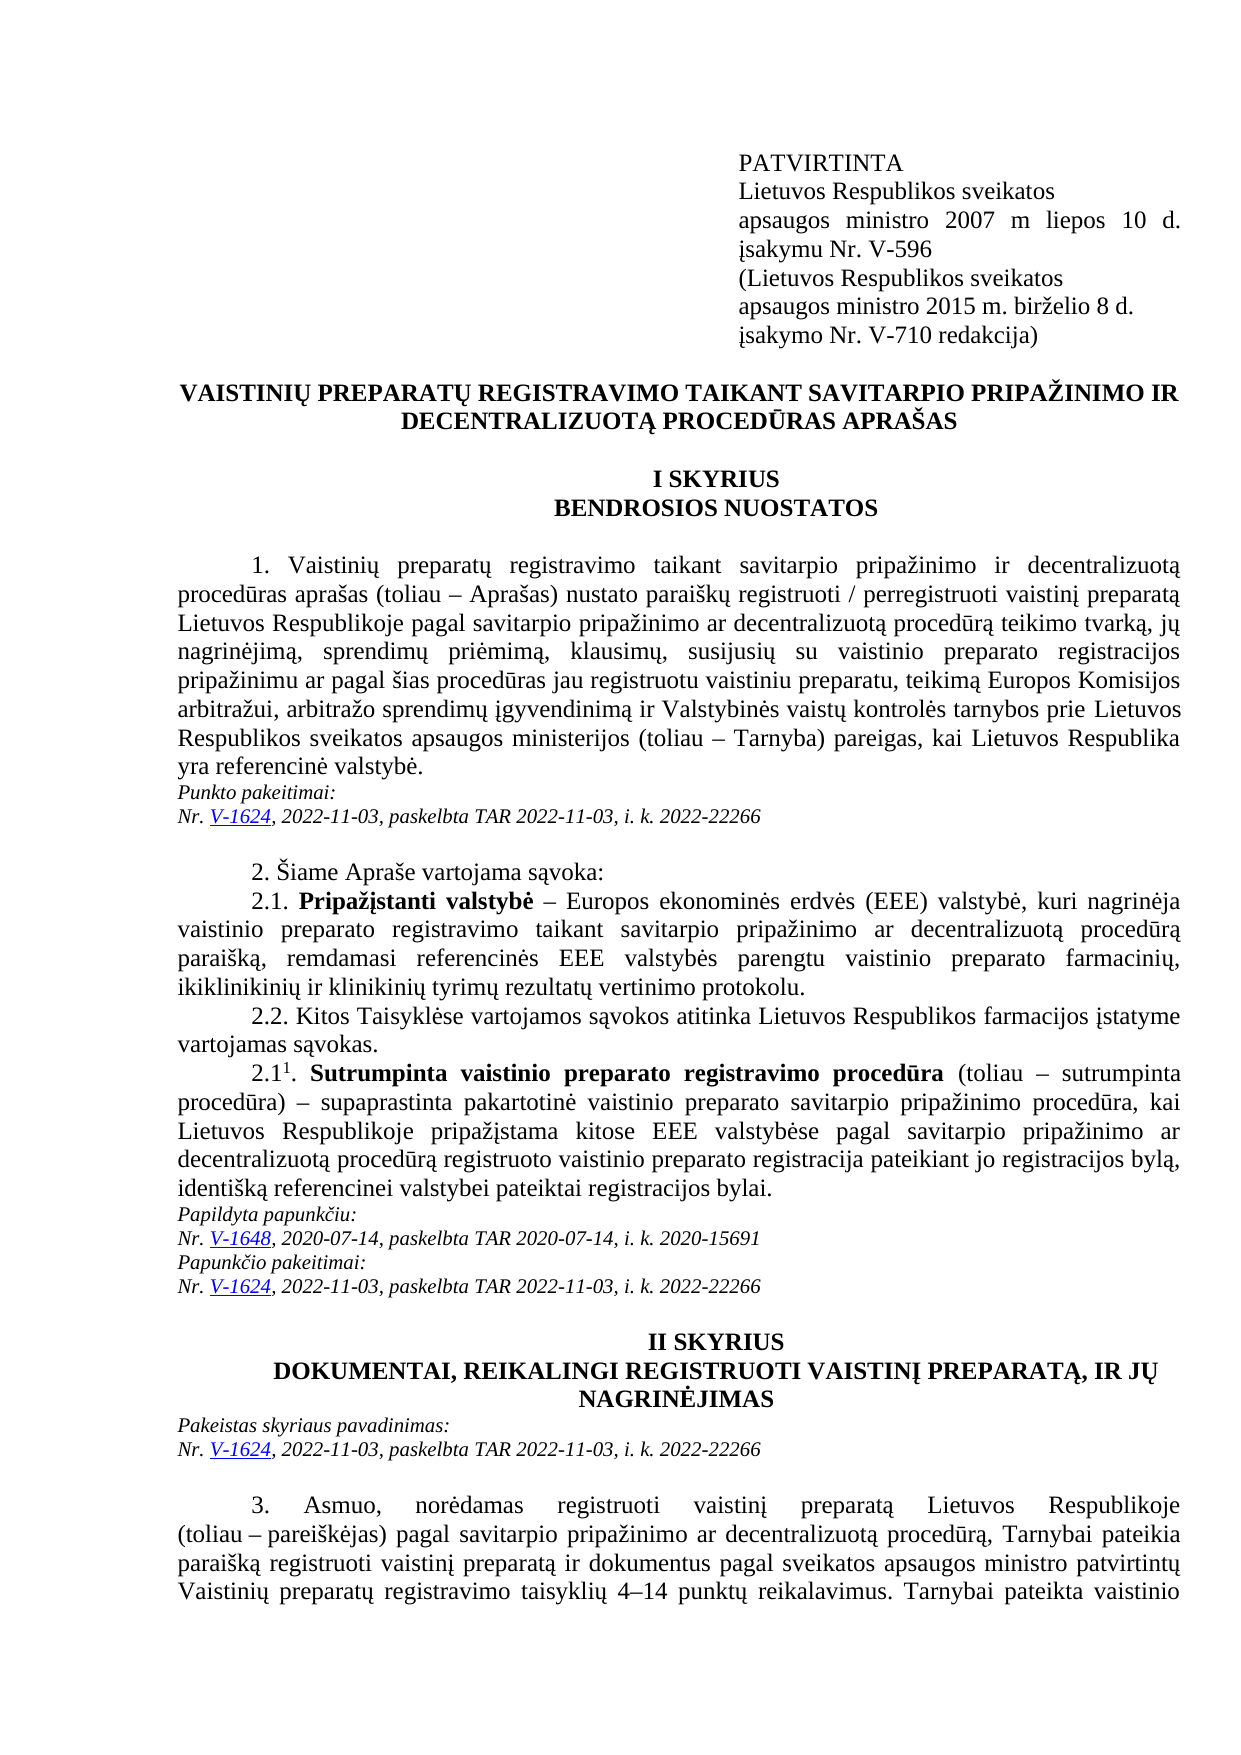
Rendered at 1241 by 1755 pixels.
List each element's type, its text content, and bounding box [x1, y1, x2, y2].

text 2.1. Pripažįstanti valstybė – Europos ekonominės erdvės (EEE) valstybė, kuri nagrinėja vaistinio preparato registravimo taikant savitarpio pripažinimo ar decentralizuotą procedūrą paraišką, remdamasi referencinės EEE valstybės parengtu vaistinio preparato farmacinių, ikiklinikinių ir klinikinių tyrimų rezultatų vertinimo protokolu. [177, 886, 1181, 1001]
text II SKYRIUS [177, 1327, 1181, 1356]
text Pakeistas skyriaus pavadinimas: [177, 1413, 1181, 1437]
text 2. Šiame Apraše vartojama sąvoka: [177, 857, 1181, 886]
text (Lietuvos Respublikos sveikatos [738, 263, 1181, 291]
text apsaugos ministro 2015 m. birželio 8 d. įsakymo Nr. V-710 redakcija) [738, 291, 1181, 349]
text 3. Asmuo, norėdamas registruoti vaistinį preparatą Lietuvos Respublikoje (toliau – pareiškėjas) pagal savitarpio pripažinimo ar decentralizuotą procedūrą, Tarnybai pateikia paraišką registruoti vaistinį preparatą ir dokumentus pagal sveikatos apsaugos ministro patvirtintų Vaistinių preparatų registravimo taisyklių 4–14 punktų reikalavimus. Tarnybai pateikta vaistinio [177, 1490, 1181, 1605]
text I SKYRIUS [177, 464, 1181, 493]
text Nr. V-1624, 2022-11-03, paskelbta TAR 2022-11-03, i. k. 2022-22266 [177, 1437, 1181, 1461]
text Papildyta papunkčiu: [177, 1202, 1181, 1226]
text Punkto pakeitimai: [177, 780, 1181, 804]
text Nr. V-1624, 2022-11-03, paskelbta TAR 2022-11-03, i. k. 2022-22266 [177, 804, 1181, 828]
text 2.11. Sutrumpinta vaistinio preparato registravimo procedūra (toliau – sutrumpinta procedūra) – supaprastinta pakartotinė vaistinio preparato savitarpio pripažinimo procedūra, kai Lietuvos Respublikoje pripažįstama kitose EEE valstybėse pagal savitarpio pripažinimo ar decentralizuotą procedūrą registruoto vaistinio preparato registracija pateikiant jo registracijos bylą, identišką referencinei valstybei pateiktai registracijos bylai. [177, 1058, 1181, 1202]
text Nr. V-1648, 2020-07-14, paskelbta TAR 2020-07-14, i. k. 2020-15691 [177, 1226, 1181, 1250]
text VAISTINIŲ PREPARATŲ REGISTRAVIMO TAIKANT SAVITARPIO PRIPAŽINIMO IR DECENTRALIZUOTĄ PROCEDŪRAS APRAŠAS [177, 378, 1181, 435]
text Nr. V-1624, 2022-11-03, paskelbta TAR 2022-11-03, i. k. 2022-22266 [177, 1274, 1181, 1298]
text DOKUMENTAI, REIKALINGI REGISTRUOTI VAISTINĮ PREPARATĄ, IR JŲ NAGRINĖJIMAS [177, 1356, 1181, 1413]
text apsaugos ministro 2007 m liepos 10 d. įsakymu Nr. V-596 [738, 205, 1181, 263]
text PATVIRTINTA [738, 148, 1181, 176]
text 1. Vaistinių preparatų registravimo taikant savitarpio pripažinimo ir decentralizuotą procedūras aprašas (toliau – Aprašas) nustato paraiškų registruoti / perregistruoti vaistinį preparatą Lietuvos Respublikoje pagal savitarpio pripažinimo ar decentralizuotą procedūrą teikimo tvarką, jų nagrinėjimą, sprendimų priėmimą, klausimų, susijusių su vaistinio preparato registracijos pripažinimu ar pagal šias procedūras jau registruotu vaistiniu preparatu, teikimą Europos Komisijos arbitražui, arbitražo sprendimų įgyvendinimą ir Valstybinės vaistų kontrolės tarnybos prie Lietuvos Respublikos sveikatos apsaugos ministerijos (toliau – Tarnyba) pareigas, kai Lietuvos Respublika yra referencinė valstybė. [177, 550, 1181, 780]
text Lietuvos Respublikos sveikatos [738, 176, 1181, 205]
text Papunkčio pakeitimai: [177, 1250, 1181, 1274]
text BENDROSIOS NUOSTATOS [177, 493, 1181, 521]
text 2.2. Kitos Taisyklėse vartojamos sąvokos atitinka Lietuvos Respublikos farmacijos įstatyme vartojamas sąvokas. [177, 1001, 1181, 1058]
